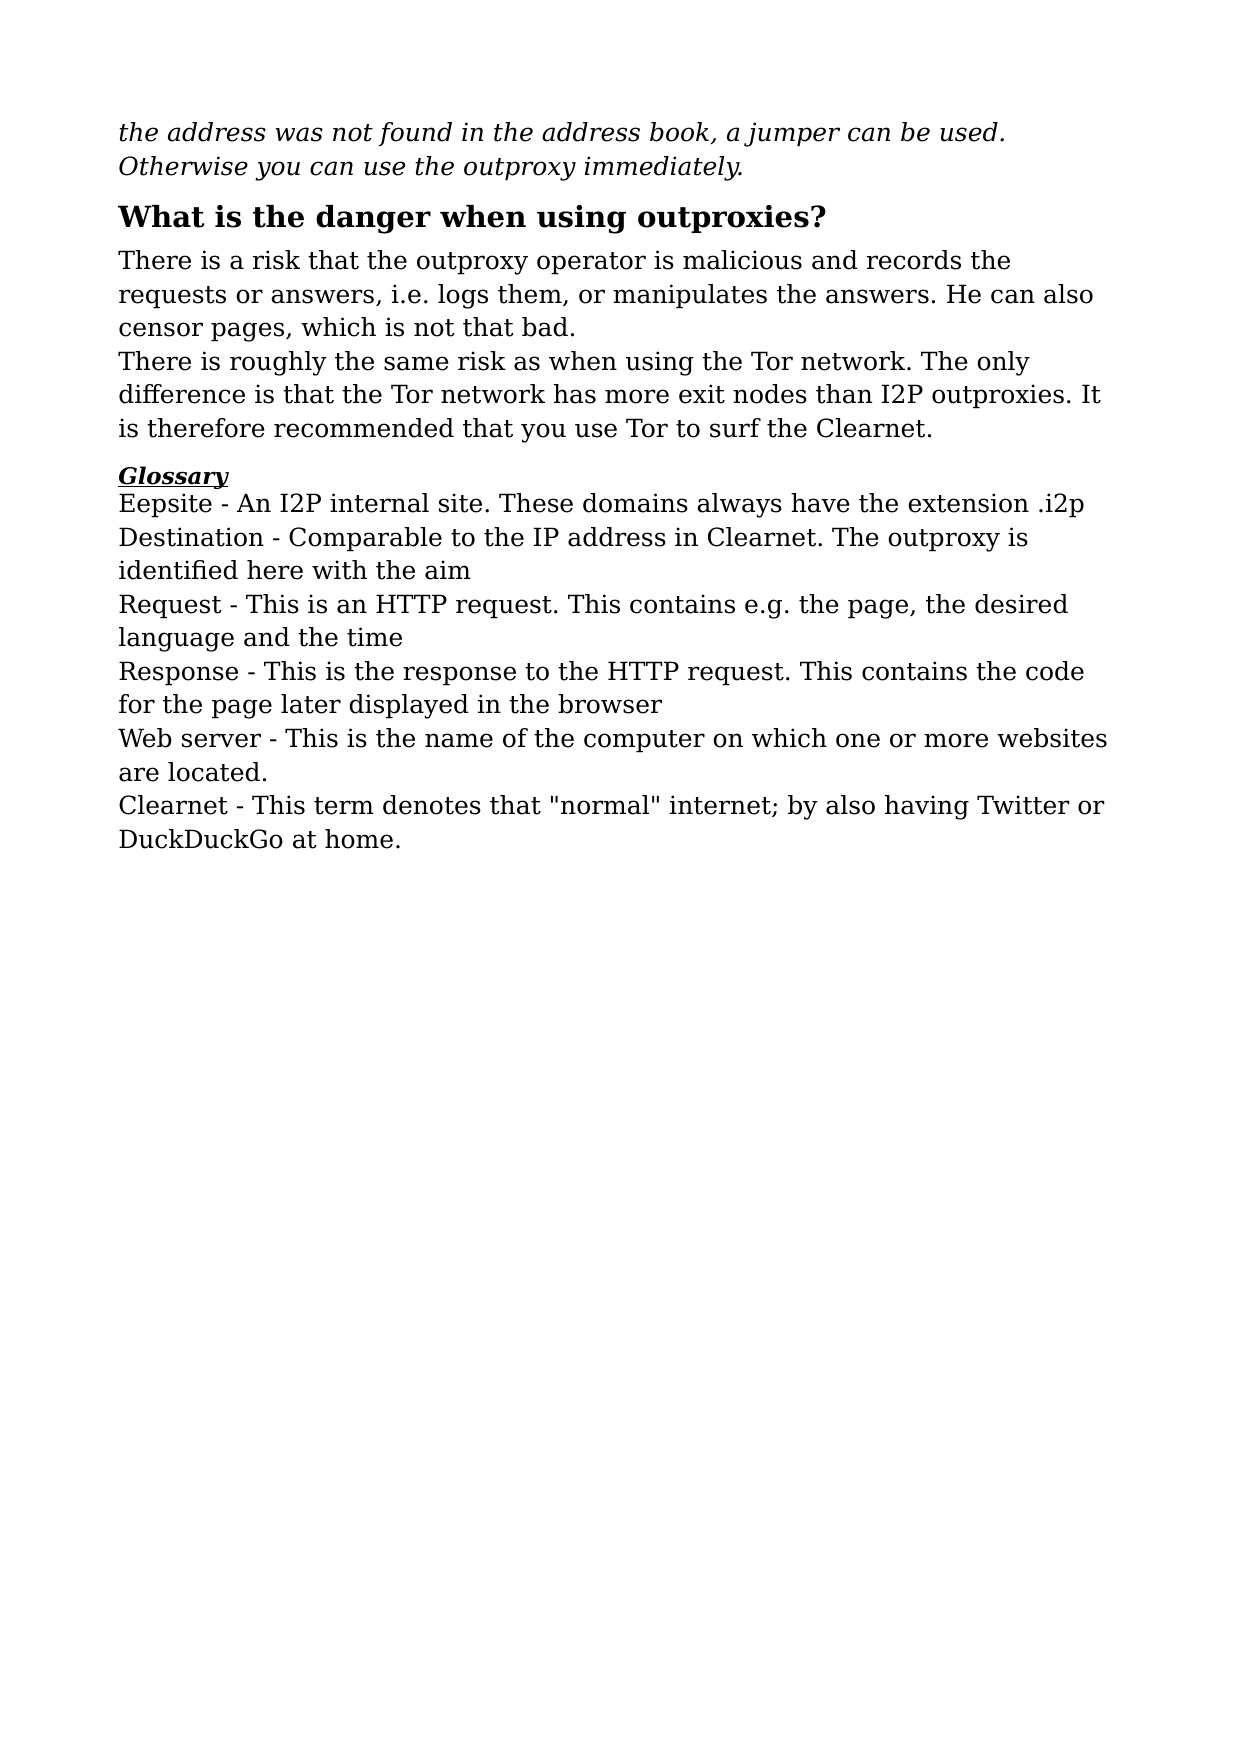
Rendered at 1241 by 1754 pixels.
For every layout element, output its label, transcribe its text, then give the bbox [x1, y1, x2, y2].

text the address was not found in the address book, a jumper can be used. Otherwise you can use the outproxy immediately. [118, 118, 1122, 181]
text There is a risk that the outproxy operator is malicious and records the requests or answers, i.e. logs them, or manipulates the answers. He can also censor pages, which is not that bad. There is roughly the same risk as when using the Tor network. The only difference is that the Tor network has more exit nodes than I2P outproxies. It is therefore recommended that you use Tor to surf the Clearnet. [118, 247, 1122, 443]
subtitle What is the danger when using outproxies? [118, 200, 1122, 234]
subtitle Glossary [118, 463, 1122, 489]
text Eepsite - An I2P internal site. These domains always have the extension .i2p Destination - Comparable to the IP address in Clearnet. The outproxy is identified here with the aim Request - This is an HTTP request. This contains e.g. the page, the desired language and the time Response - This is the response to the HTTP request. This contains the code for the page later displayed in the browser Web server - This is the name of the computer on which one or more websites are located. Clearnet - This term denotes that "normal" internet; by also having Twitter or DuckDuckGo at home. [118, 489, 1122, 854]
